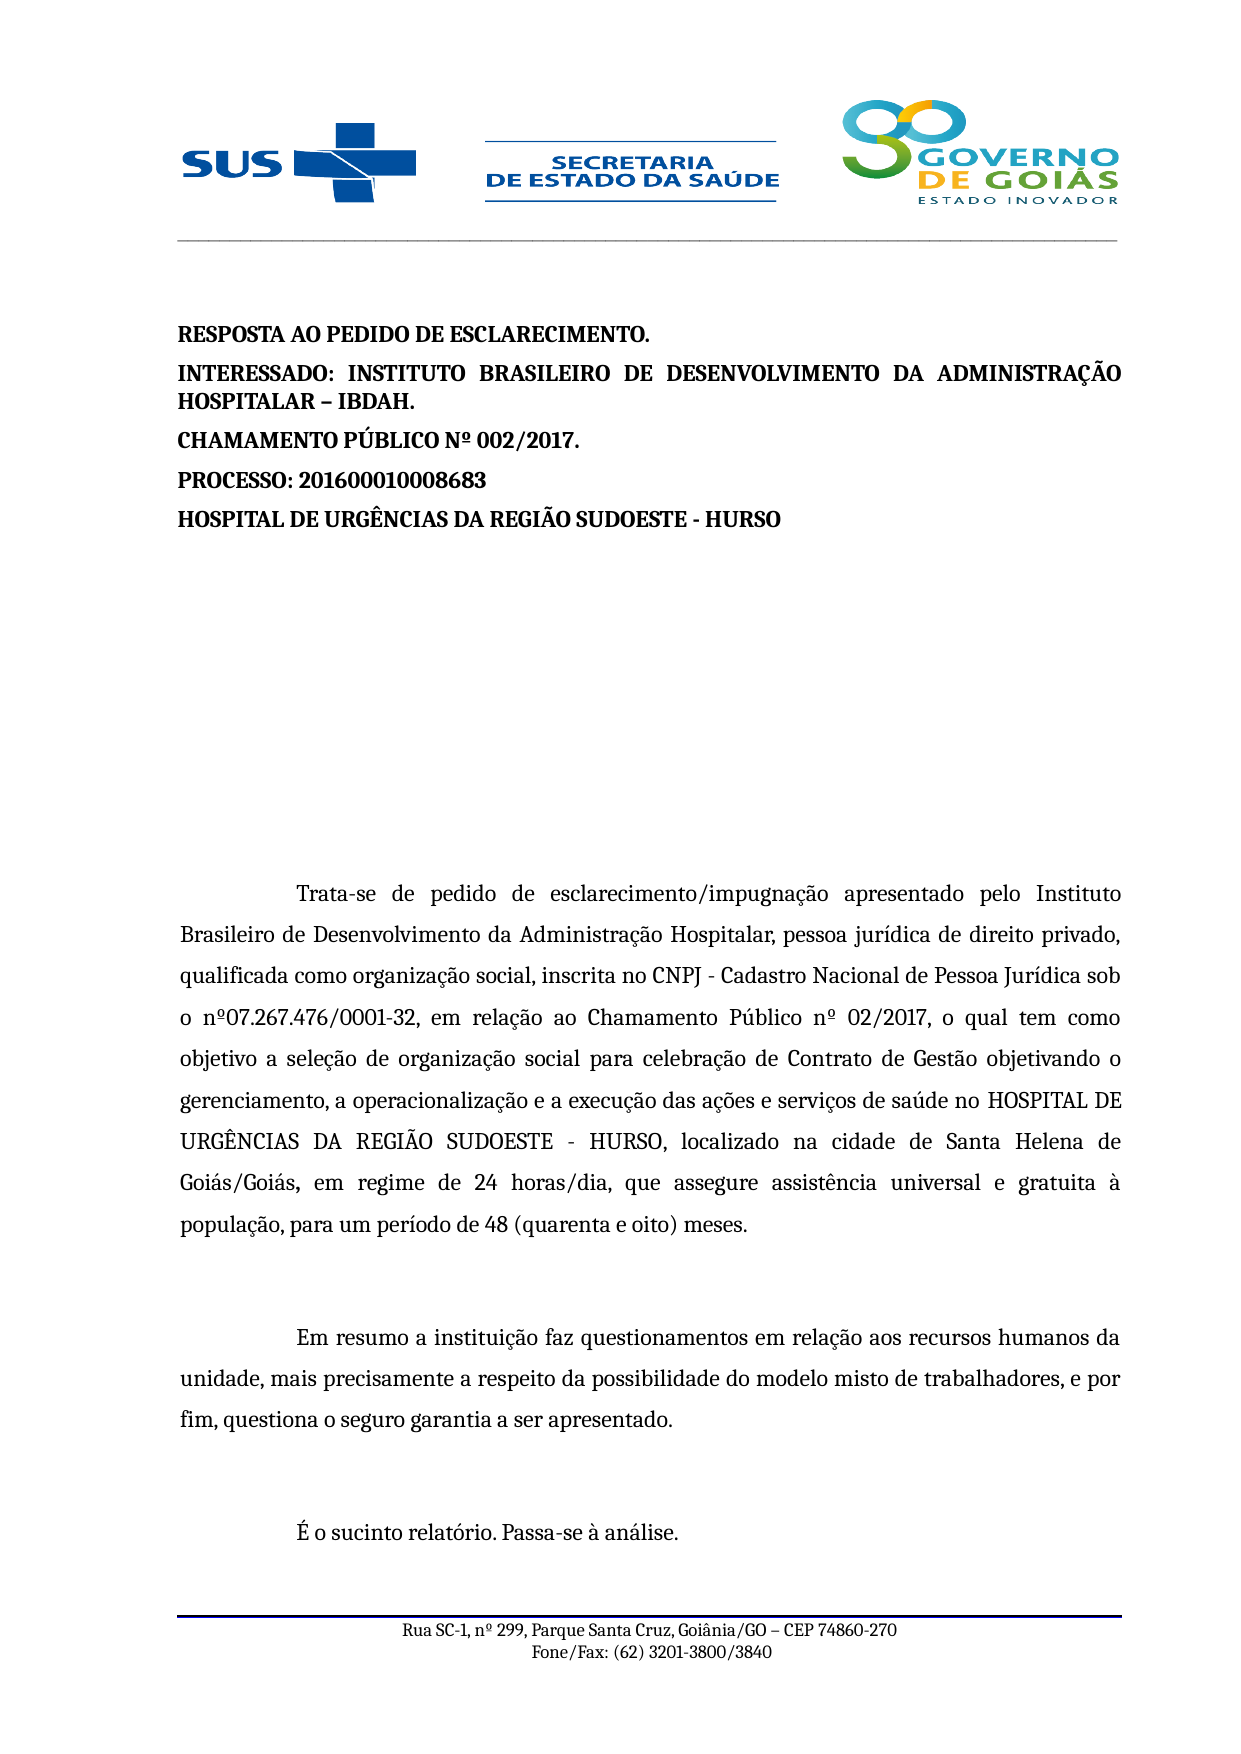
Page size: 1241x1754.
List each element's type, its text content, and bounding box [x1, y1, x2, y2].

text HOSPITAL DE URGÊNCIAS DA REGIÃO SUDOESTE - HURSO [177, 506, 1122, 533]
text INTERESSADO: INSTITUTO BRASILEIRO DE DESENVOLVIMENTO DA ADMINISTRAÇÃO HOSPITALAR – IBDAH. [177, 360, 1122, 415]
picture [182, 100, 1119, 204]
text É o sucinto relatório. Passa-se à análise. [180, 1519, 1122, 1546]
text Trata-se de pedido de esclarecimento/impugnação apresentado pelo Instituto Brasileiro de Desenvolvimento da Administração Hospitalar, pessoa jurídica de direito privado, qualificada como organização social, inscrita no CNPJ - Cadastro Nacional de Pessoa Jurídica sob o nº07.267.476/0001-32, em relação ao Chamamento Público nº 02/2017, o qual tem como objetivo a seleção de organização social para celebração de Contrato de Gestão objetivando o gerenciamento, a operacionalização e a execução das ações e serviços de saúde no HOSPITAL DE URGÊNCIAS DA REGIÃO SUDOESTE - HURSO, localizado na cidade de Santa Helena de Goiás/Goiás, em regime de 24 horas/dia, que assegure assistência universal e gratuita à população, para um período de 48 (quarenta e oito) meses. [180, 880, 1122, 1238]
text RESPOSTA AO PEDIDO DE ESCLARECIMENTO. [177, 320, 1122, 348]
text PROCESSO: 201600010008683 [177, 466, 1122, 494]
text Em resumo a instituição faz questionamentos em relação aos recursos humanos da unidade, mais precisamente a respeito da possibilidade do modelo misto de trabalhadores, e por fim, questiona o seguro garantia a ser apresentado. [180, 1323, 1122, 1434]
text CHAMAMENTO PÚBLICO Nº 002/2017. [177, 427, 1122, 454]
